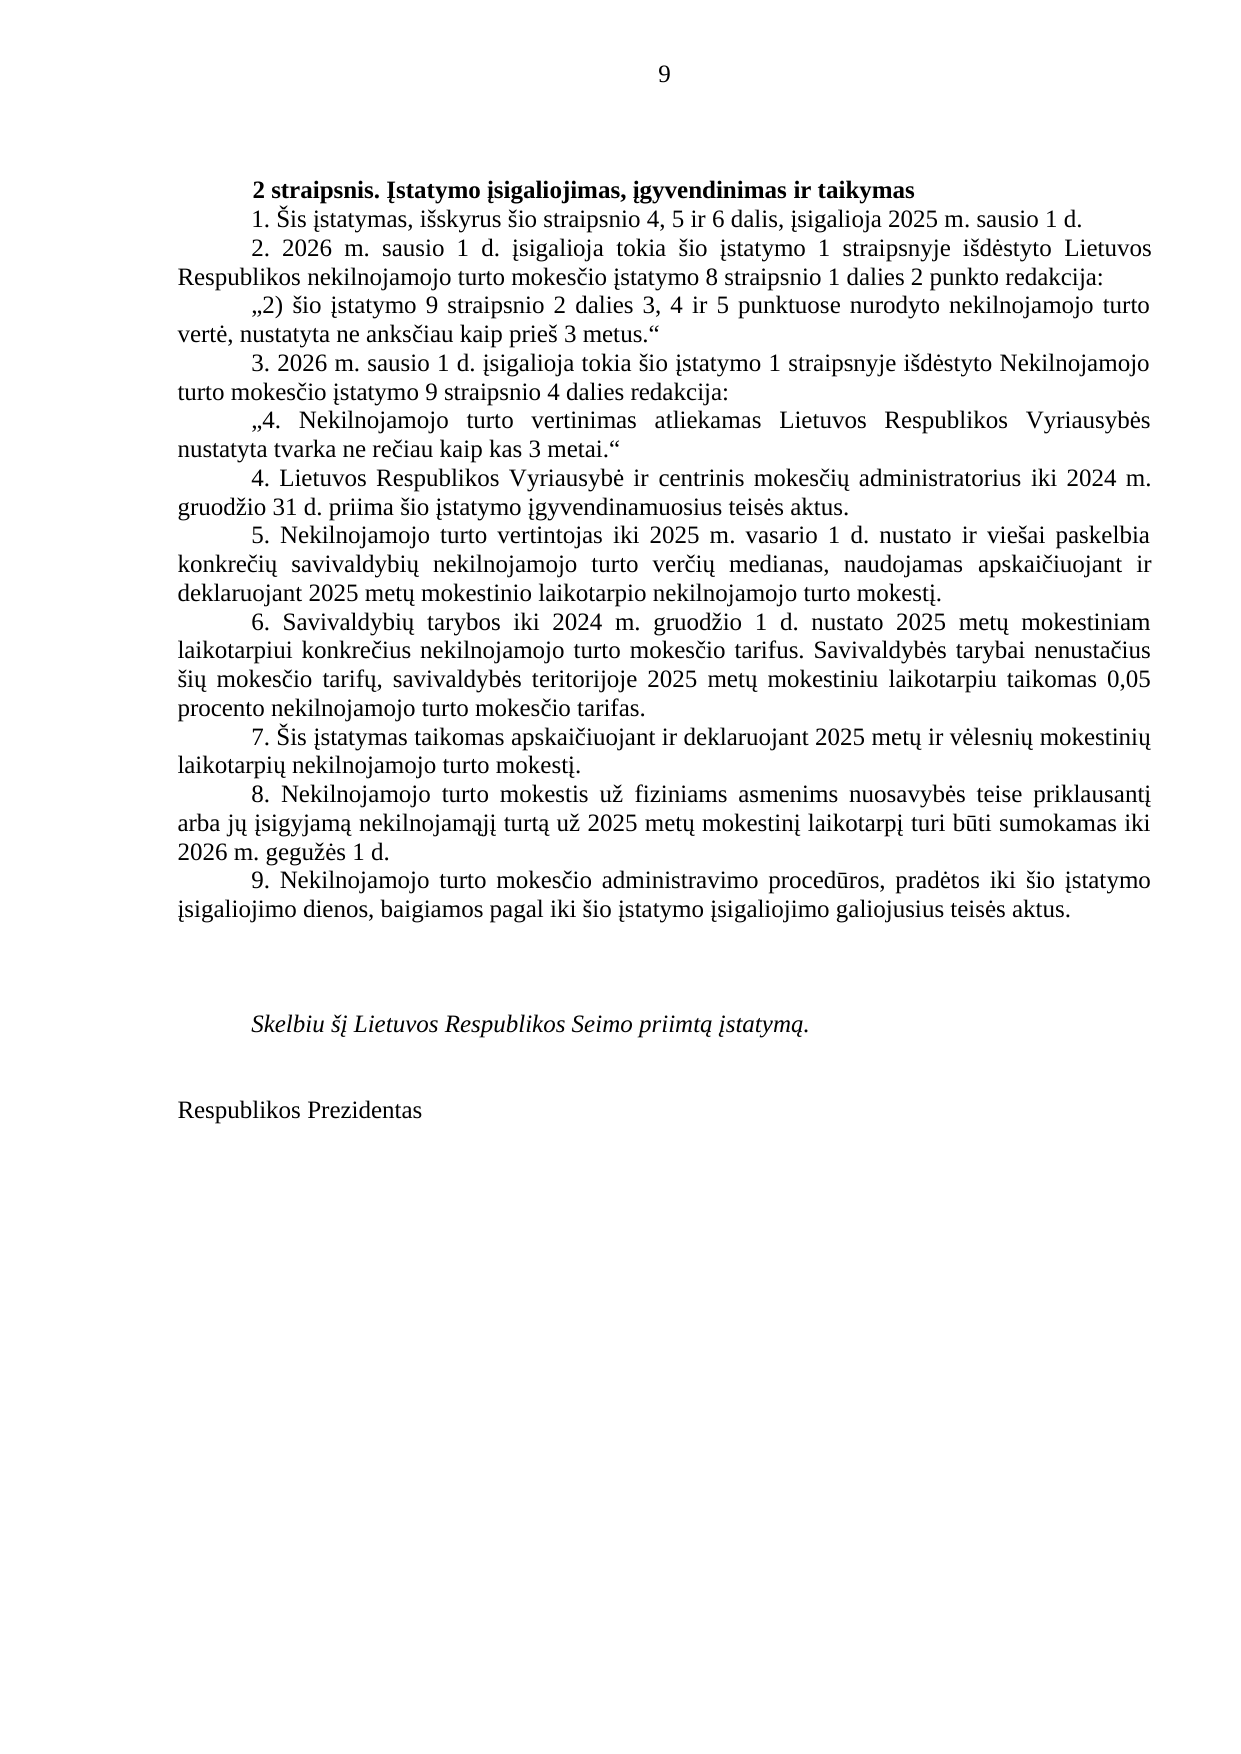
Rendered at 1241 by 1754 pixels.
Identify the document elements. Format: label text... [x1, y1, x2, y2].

text 9. Nekilnojamojo turto mokesčio administravimo procedūros, pradėtos iki šio įstatymo įsigaliojimo dienos, baigiamos pagal iki šio įstatymo įsigaliojimo galiojusius teisės aktus. [177, 866, 1152, 923]
text 1. Šis įstatymas, išskyrus šio straipsnio 4, 5 ir 6 dalis, įsigalioja 2025 m. sausio 1 d. [177, 204, 1152, 233]
text Skelbiu šį Lietuvos Respublikos Seimo priimtą įstatymą. [177, 1009, 1152, 1038]
text 4. Lietuvos Respublikos Vyriausybė ir centrinis mokesčių administratorius iki 2024 m. gruodžio 31 d. priima šio įstatymo įgyvendinamuosius teisės aktus. [177, 463, 1152, 521]
text 8. Nekilnojamojo turto mokestis už fiziniams asmenims nuosavybės teise priklausantį arba jų įsigyjamą nekilnojamąjį turtą už 2025 metų mokestinį laikotarpį turi būti sumokamas iki 2026 m. gegužės 1 d. [177, 779, 1152, 866]
text Respublikos Prezidentas [177, 1096, 1152, 1124]
text „2) šio įstatymo 9 straipsnio 2 dalies 3, 4 ir 5 punktuose nurodyto nekilnojamojo turto vertė, nustatyta ne anksčiau kaip prieš 3 metus.“ [177, 291, 1152, 348]
text 7. Šis įstatymas taikomas apskaičiuojant ir deklaruojant 2025 metų ir vėlesnių mokestinių laikotarpių nekilnojamojo turto mokestį. [177, 722, 1152, 779]
text 3. 2026 m. sausio 1 d. įsigalioja tokia šio įstatymo 1 straipsnyje išdėstyto Nekilnojamojo turto mokesčio įstatymo 9 straipsnio 4 dalies redakcija: [177, 348, 1152, 406]
text 6. Savivaldybių tarybos iki 2024 m. gruodžio 1 d. nustato 2025 metų mokestiniam laikotarpiui konkrečius nekilnojamojo turto mokesčio tarifus. Savivaldybės tarybai nenustačius šių mokesčio tarifų, savivaldybės teritorijoje 2025 metų mokestiniu laikotarpiu taikomas 0,05 procento nekilnojamojo turto mokesčio tarifas. [177, 607, 1152, 722]
text 2. 2026 m. sausio 1 d. įsigalioja tokia šio įstatymo 1 straipsnyje išdėstyto Lietuvos Respublikos nekilnojamojo turto mokesčio įstatymo 8 straipsnio 1 dalies 2 punkto redakcija: [177, 233, 1152, 291]
text 2 straipsnis. Įstatymo įsigaliojimas, įgyvendinimas ir taikymas [252, 176, 1152, 204]
text 5. Nekilnojamojo turto vertintojas iki 2025 m. vasario 1 d. nustato ir viešai paskelbia konkrečių savivaldybių nekilnojamojo turto verčių medianas, naudojamas apskaičiuojant ir deklaruojant 2025 metų mokestinio laikotarpio nekilnojamojo turto mokestį. [177, 521, 1152, 607]
text „4. Nekilnojamojo turto vertinimas atliekamas Lietuvos Respublikos Vyriausybės nustatyta tvarka ne rečiau kaip kas 3 metai.“ [177, 406, 1152, 463]
